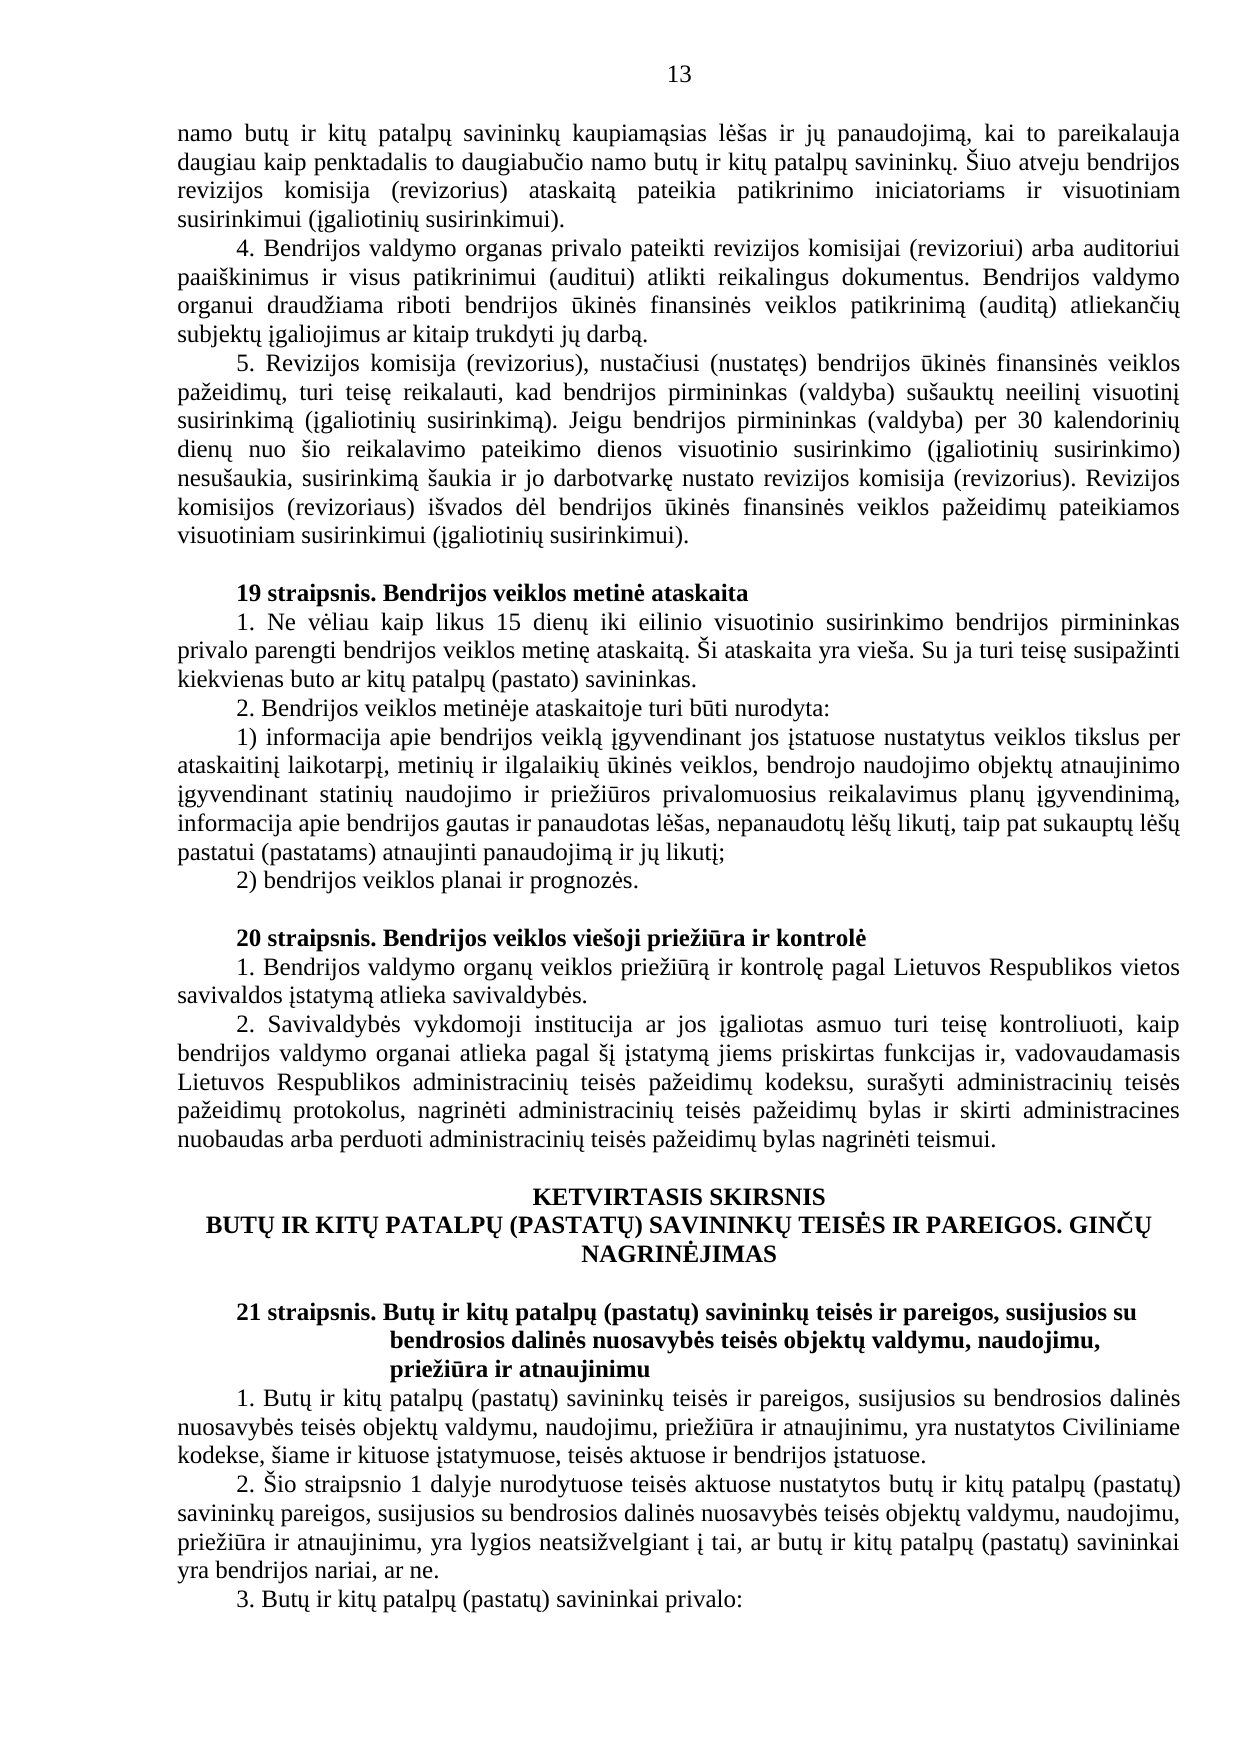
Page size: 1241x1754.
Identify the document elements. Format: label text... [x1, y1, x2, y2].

text 21 straipsnis. Butų ir kitų patalpų (pastatų) savininkų teisės ir pareigos, susijusios su bendrosios dalinės nuosavybės teisės objektų valdymu, naudojimu, priežiūra ir atnaujinimu [236, 1297, 1181, 1383]
text 19 straipsnis. Bendrijos veiklos metinė ataskaita [177, 578, 1181, 607]
text 1) informacija apie bendrijos veiklą įgyvendinant jos įstatuose nustatytus veiklos tikslus per ataskaitinį laikotarpį, metinių ir ilgalaikių ūkinės veiklos, bendrojo naudojimo objektų atnaujinimo įgyvendinant statinių naudojimo ir priežiūros privalomuosius reikalavimus planų įgyvendinimą, informacija apie bendrijos gautas ir panaudotas lėšas, nepanaudotų lėšų likutį, taip pat sukauptų lėšų pastatui (pastatams) atnaujinti panaudojimą ir jų likutį; [177, 722, 1181, 866]
text 20 straipsnis. Bendrijos veiklos viešoji priežiūra ir kontrolė [177, 923, 1181, 952]
text 2) bendrijos veiklos planai ir prognozės. [177, 866, 1181, 894]
text 2. Savivaldybės vykdomoji institucija ar jos įgaliotas asmuo turi teisę kontroliuoti, kaip bendrijos valdymo organai atlieka pagal šį įstatymą jiems priskirtas funkcijas ir, vadovaudamasis Lietuvos Respublikos administracinių teisės pažeidimų kodeksu, surašyti administracinių teisės pažeidimų protokolus, nagrinėti administracinių teisės pažeidimų bylas ir skirti administracines nuobaudas arba perduoti administracinių teisės pažeidimų bylas nagrinėti teismui. [177, 1009, 1181, 1153]
text 5. Revizijos komisija (revizorius), nustačiusi (nustatęs) bendrijos ūkinės finansinės veiklos pažeidimų, turi teisę reikalauti, kad bendrijos pirmininkas (valdyba) sušauktų neeilinį visuotinį susirinkimą (įgaliotinių susirinkimą). Jeigu bendrijos pirmininkas (valdyba) per 30 kalendorinių dienų nuo šio reikalavimo pateikimo dienos visuotinio susirinkimo (įgaliotinių susirinkimo) nesušaukia, susirinkimą šaukia ir jo darbotvarkę nustato revizijos komisija (revizorius). Revizijos komisijos (revizoriaus) išvados dėl bendrijos ūkinės finansinės veiklos pažeidimų pateikiamos visuotiniam susirinkimui (įgaliotinių susirinkimui). [177, 348, 1181, 549]
text BUTŲ IR KITŲ PATALPŲ (PASTATŲ) SAVININKŲ TEISĖS IR PAREIGOS. GINČŲ NAGRINĖJIMAS [177, 1211, 1181, 1268]
text 1. Butų ir kitų patalpų (pastatų) savininkų teisės ir pareigos, susijusios su bendrosios dalinės nuosavybės teisės objektų valdymu, naudojimu, priežiūra ir atnaujinimu, yra nustatytos Civiliniame kodekse, šiame ir kituose įstatymuose, teisės aktuose ir bendrijos įstatuose. [177, 1383, 1181, 1469]
text 4. Bendrijos valdymo organas privalo pateikti revizijos komisijai (revizoriui) arba auditoriui paaiškinimus ir visus patikrinimui (auditui) atlikti reikalingus dokumentus. Bendrijos valdymo organui draudžiama riboti bendrijos ūkinės finansinės veiklos patikrinimą (auditą) atliekančių subjektų įgaliojimus ar kitaip trukdyti jų darbą. [177, 233, 1181, 348]
text 2. Bendrijos veiklos metinėje ataskaitoje turi būti nurodyta: [177, 693, 1181, 722]
text namo butų ir kitų patalpų savininkų kaupiamąsias lėšas ir jų panaudojimą, kai to pareikalauja daugiau kaip penktadalis to daugiabučio namo butų ir kitų patalpų savininkų. Šiuo atveju bendrijos revizijos komisija (revizorius) ataskaitą pateikia patikrinimo iniciatoriams ir visuotiniam susirinkimui (įgaliotinių susirinkimui). [177, 118, 1181, 233]
text 1. Bendrijos valdymo organų veiklos priežiūrą ir kontrolę pagal Lietuvos Respublikos vietos savivaldos įstatymą atlieka savivaldybės. [177, 952, 1181, 1009]
text KETVIRTASIS SKIRSNIS [177, 1182, 1181, 1211]
text 3. Butų ir kitų patalpų (pastatų) savininkai privalo: [177, 1584, 1181, 1613]
text 2. Šio straipsnio 1 dalyje nurodytuose teisės aktuose nustatytos butų ir kitų patalpų (pastatų) savininkų pareigos, susijusios su bendrosios dalinės nuosavybės teisės objektų valdymu, naudojimu, priežiūra ir atnaujinimu, yra lygios neatsižvelgiant į tai, ar butų ir kitų patalpų (pastatų) savininkai yra bendrijos nariai, ar ne. [177, 1469, 1181, 1584]
text 1. Ne vėliau kaip likus 15 dienų iki eilinio visuotinio susirinkimo bendrijos pirmininkas privalo parengti bendrijos veiklos metinę ataskaitą. Ši ataskaita yra vieša. Su ja turi teisę susipažinti kiekvienas buto ar kitų patalpų (pastato) savininkas. [177, 607, 1181, 693]
